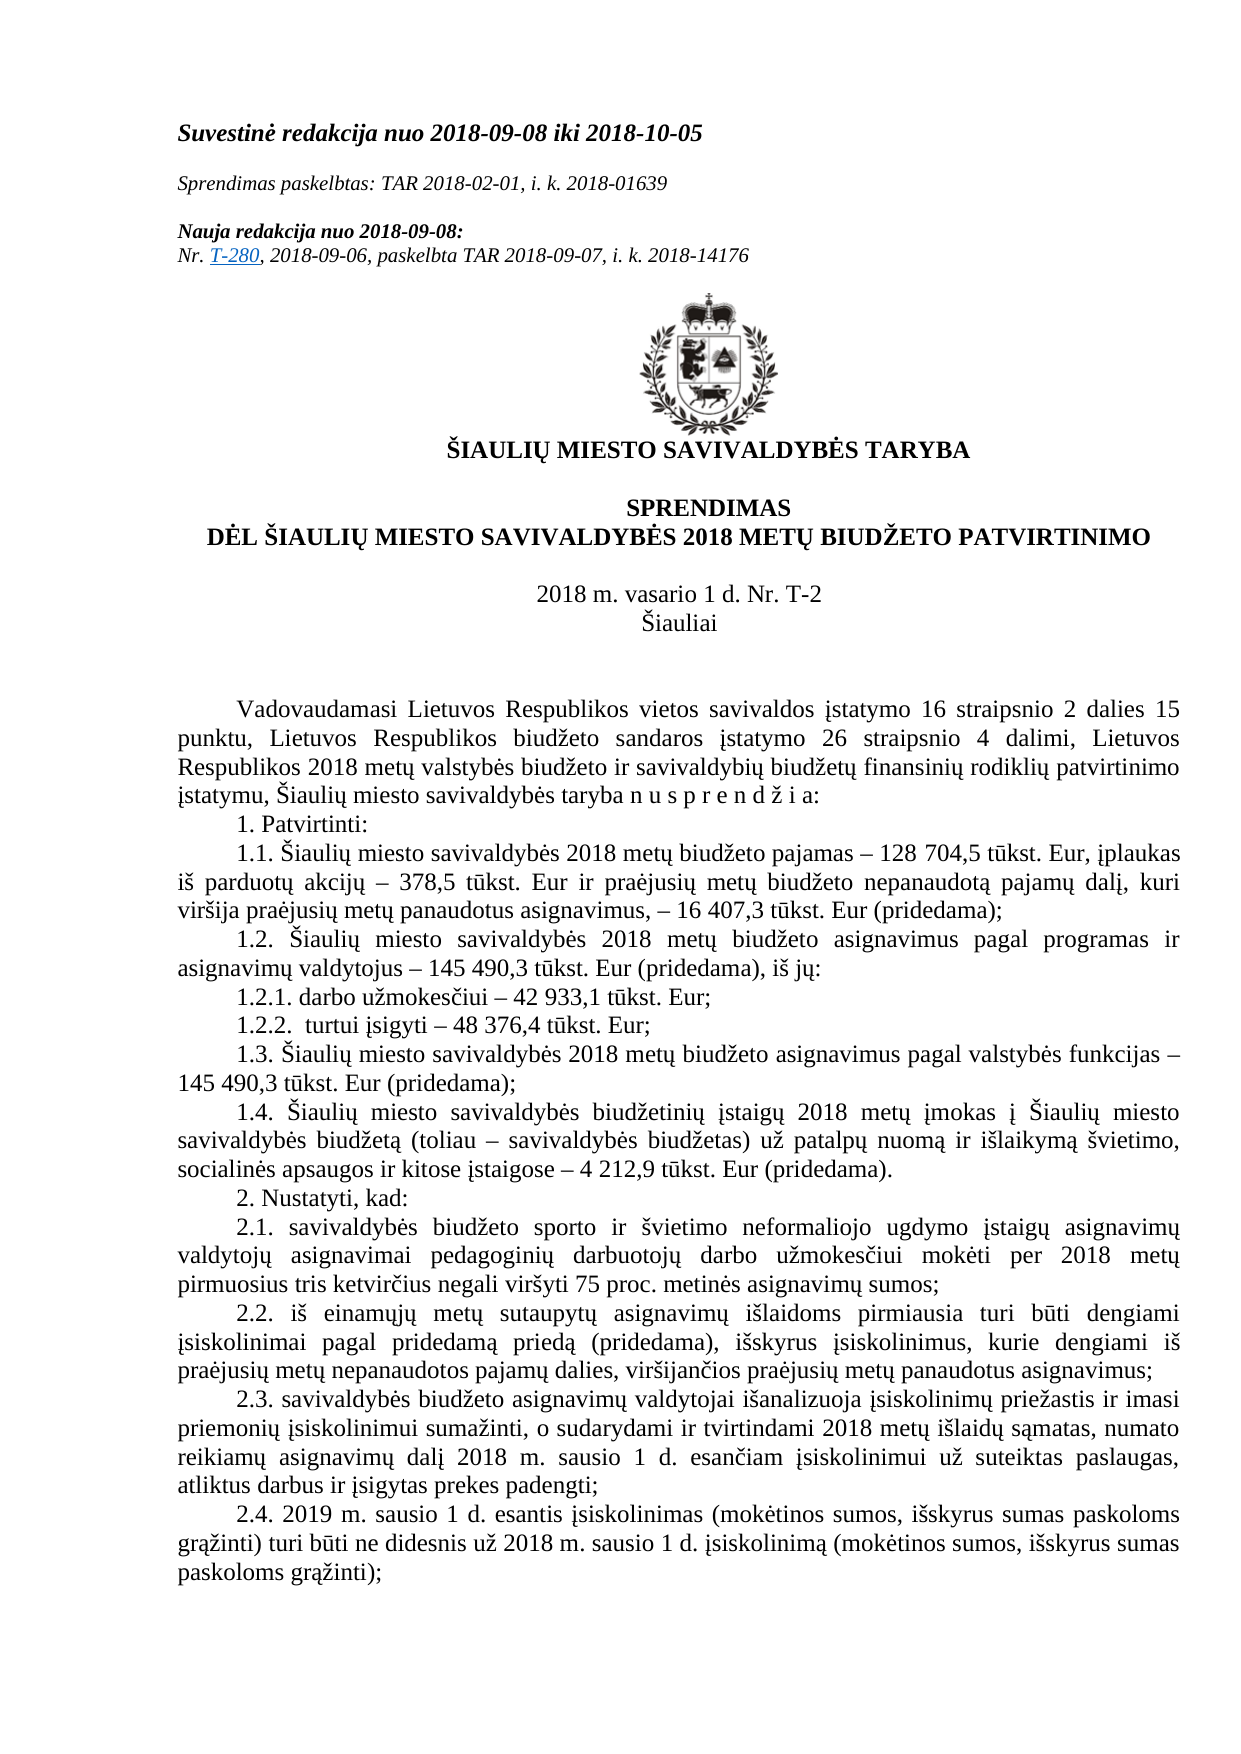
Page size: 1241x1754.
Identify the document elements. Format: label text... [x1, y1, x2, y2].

text Nr. T-280, 2018-09-06, paskelbta TAR 2018-09-07, i. k. 2018-14176 [177, 243, 1181, 267]
text 2.4. 2019 m. sausio 1 d. esantis įsiskolinimas (mokėtinos sumos, išskyrus sumas paskoloms grąžinti) turi būti ne didesnis už 2018 m. sausio 1 d. įsiskolinimą (mokėtinos sumos, išskyrus sumas paskoloms grąžinti); [177, 1499, 1181, 1586]
text 2018 m. vasario 1 d. Nr. T-2 [177, 579, 1181, 608]
text 1.2.1. darbo užmokesčiui – 42 933,1 tūkst. Eur; [177, 982, 1181, 1011]
text ŠIAULIŲ MIESTO SAVIVALDYBĖS TARYBA [177, 436, 1181, 464]
text 1.4. Šiaulių miesto savivaldybės biudžetinių įstaigų 2018 metų įmokas į Šiaulių miesto savivaldybės biudžetą (toliau – savivaldybės biudžetas) už patalpų nuomą ir išlaikymą švietimo, socialinės apsaugos ir kitose įstaigose – 4 212,9 tūkst. Eur (pridedama). [177, 1097, 1181, 1183]
text Suvestinė redakcija nuo 2018-09-08 iki 2018-10-05 [177, 118, 1181, 147]
text DĖL ŠIAULIŲ MIESTO SAVIVALDYBĖS 2018 METŲ BIUDŽETO PATVIRTINIMO [177, 522, 1181, 551]
text SPRENDIMAS [177, 493, 1181, 522]
text Nauja redakcija nuo 2018-09-08: [177, 219, 1181, 243]
text 2. Nustatyti, kad: [177, 1183, 1181, 1212]
text Sprendimas paskelbtas: TAR 2018-02-01, i. k. 2018-01639 [177, 171, 1181, 195]
text Vadovaudamasi Lietuvos Respublikos vietos savivaldos įstatymo 16 straipsnio 2 dalies 15 punktu, Lietuvos Respublikos biudžeto sandaros įstatymo 26 straipsnio 4 dalimi, Lietuvos Respublikos 2018 metų valstybės biudžeto ir savivaldybių biudžetų finansinių rodiklių patvirtinimo įstatymu, Šiaulių miesto savivaldybės taryba n u s p r e n d ž i a: [177, 694, 1181, 809]
text 2.2. iš einamųjų metų sutaupytų asignavimų išlaidoms pirmiausia turi būti dengiami įsiskolinimai pagal pridedamą priedą (pridedama), išskyrus įsiskolinimus, kurie dengiami iš praėjusių metų nepanaudotos pajamų dalies, viršijančios praėjusių metų panaudotus asignavimus; [177, 1298, 1181, 1384]
text Šiauliai [177, 608, 1181, 637]
text 1.1. Šiaulių miesto savivaldybės 2018 metų biudžeto pajamas – 128 704,5 tūkst. Eur, įplaukas iš parduotų akcijų – 378,5 tūkst. Eur ir praėjusių metų biudžeto nepanaudotą pajamų dalį, kuri viršija praėjusių metų panaudotus asignavimus, – 16 407,3 tūkst. Eur (pridedama); [177, 838, 1181, 924]
text 2.1. savivaldybės biudžeto sporto ir švietimo neformaliojo ugdymo įstaigų asignavimų valdytojų asignavimai pedagoginių darbuotojų darbo užmokesčiui mokėti per 2018 metų pirmuosius tris ketvirčius negali viršyti 75 proc. metinės asignavimų sumos; [177, 1212, 1181, 1298]
text 1.2.2. turtui įsigyti – 48 376,4 tūkst. Eur; [177, 1011, 1181, 1039]
text 2.3. savivaldybės biudžeto asignavimų valdytojai išanalizuoja įsiskolinimų priežastis ir imasi priemonių įsiskolinimui sumažinti, o sudarydami ir tvirtindami 2018 metų išlaidų sąmatas, numato reikiamų asignavimų dalį 2018 m. sausio 1 d. esančiam įsiskolinimui už suteiktas paslaugas, atliktus darbus ir įsigytas prekes padengti; [177, 1384, 1181, 1499]
text 1.3. Šiaulių miesto savivaldybės 2018 metų biudžeto asignavimus pagal valstybės funkcijas – 145 490,3 tūkst. Eur (pridedama); [177, 1039, 1181, 1097]
text 1.2. Šiaulių miesto savivaldybės 2018 metų biudžeto asignavimus pagal programas ir asignavimų valdytojus – 145 490,3 tūkst. Eur (pridedama), iš jų: [177, 924, 1181, 982]
text 1. Patvirtinti: [177, 809, 1181, 838]
